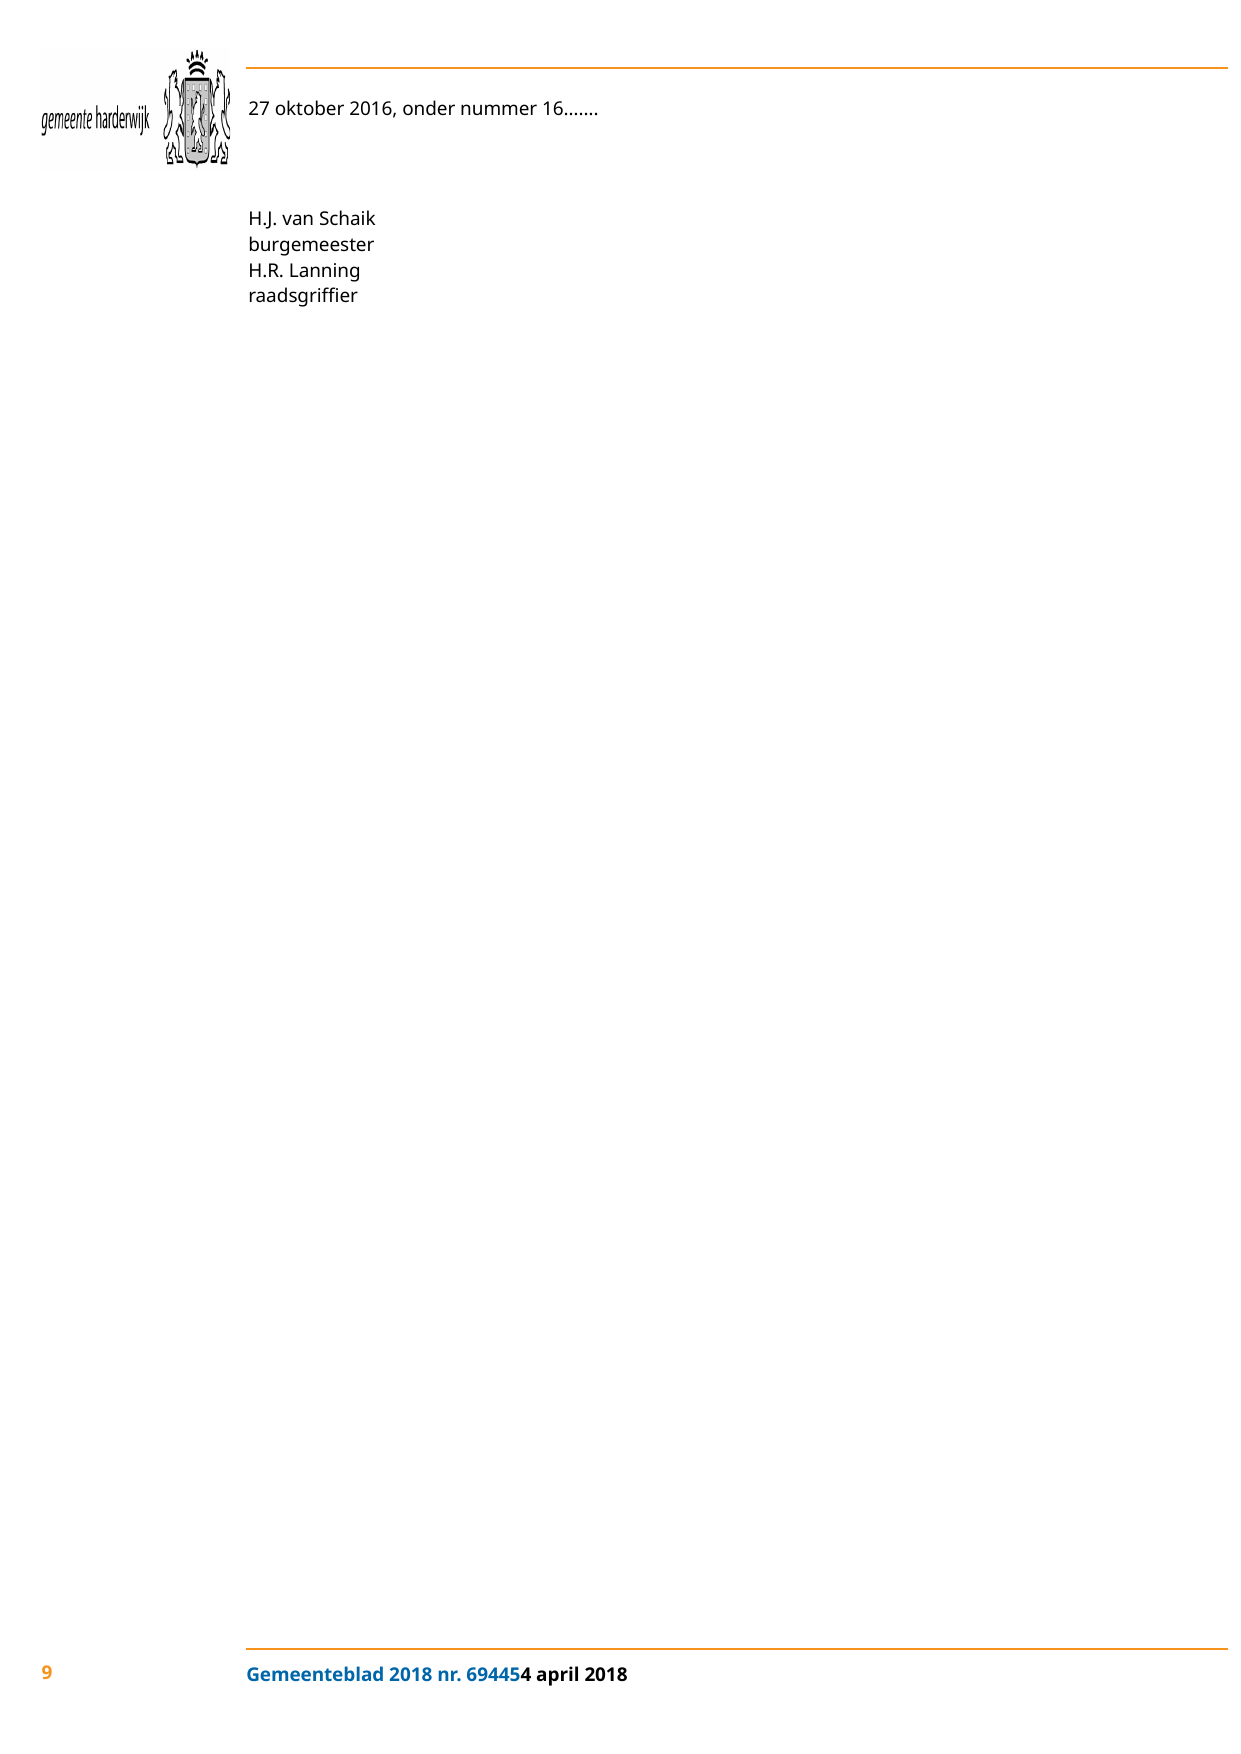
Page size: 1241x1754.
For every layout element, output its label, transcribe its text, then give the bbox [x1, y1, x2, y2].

text H.J. van Schaik [248, 205, 1152, 231]
text burgemeester [248, 231, 1152, 257]
text H.R. Lanning [248, 257, 1152, 283]
text raadsgriffier [248, 283, 1152, 308]
text 27 oktober 2016, onder nummer 16……. [248, 95, 1152, 121]
picture [41, 47, 231, 172]
